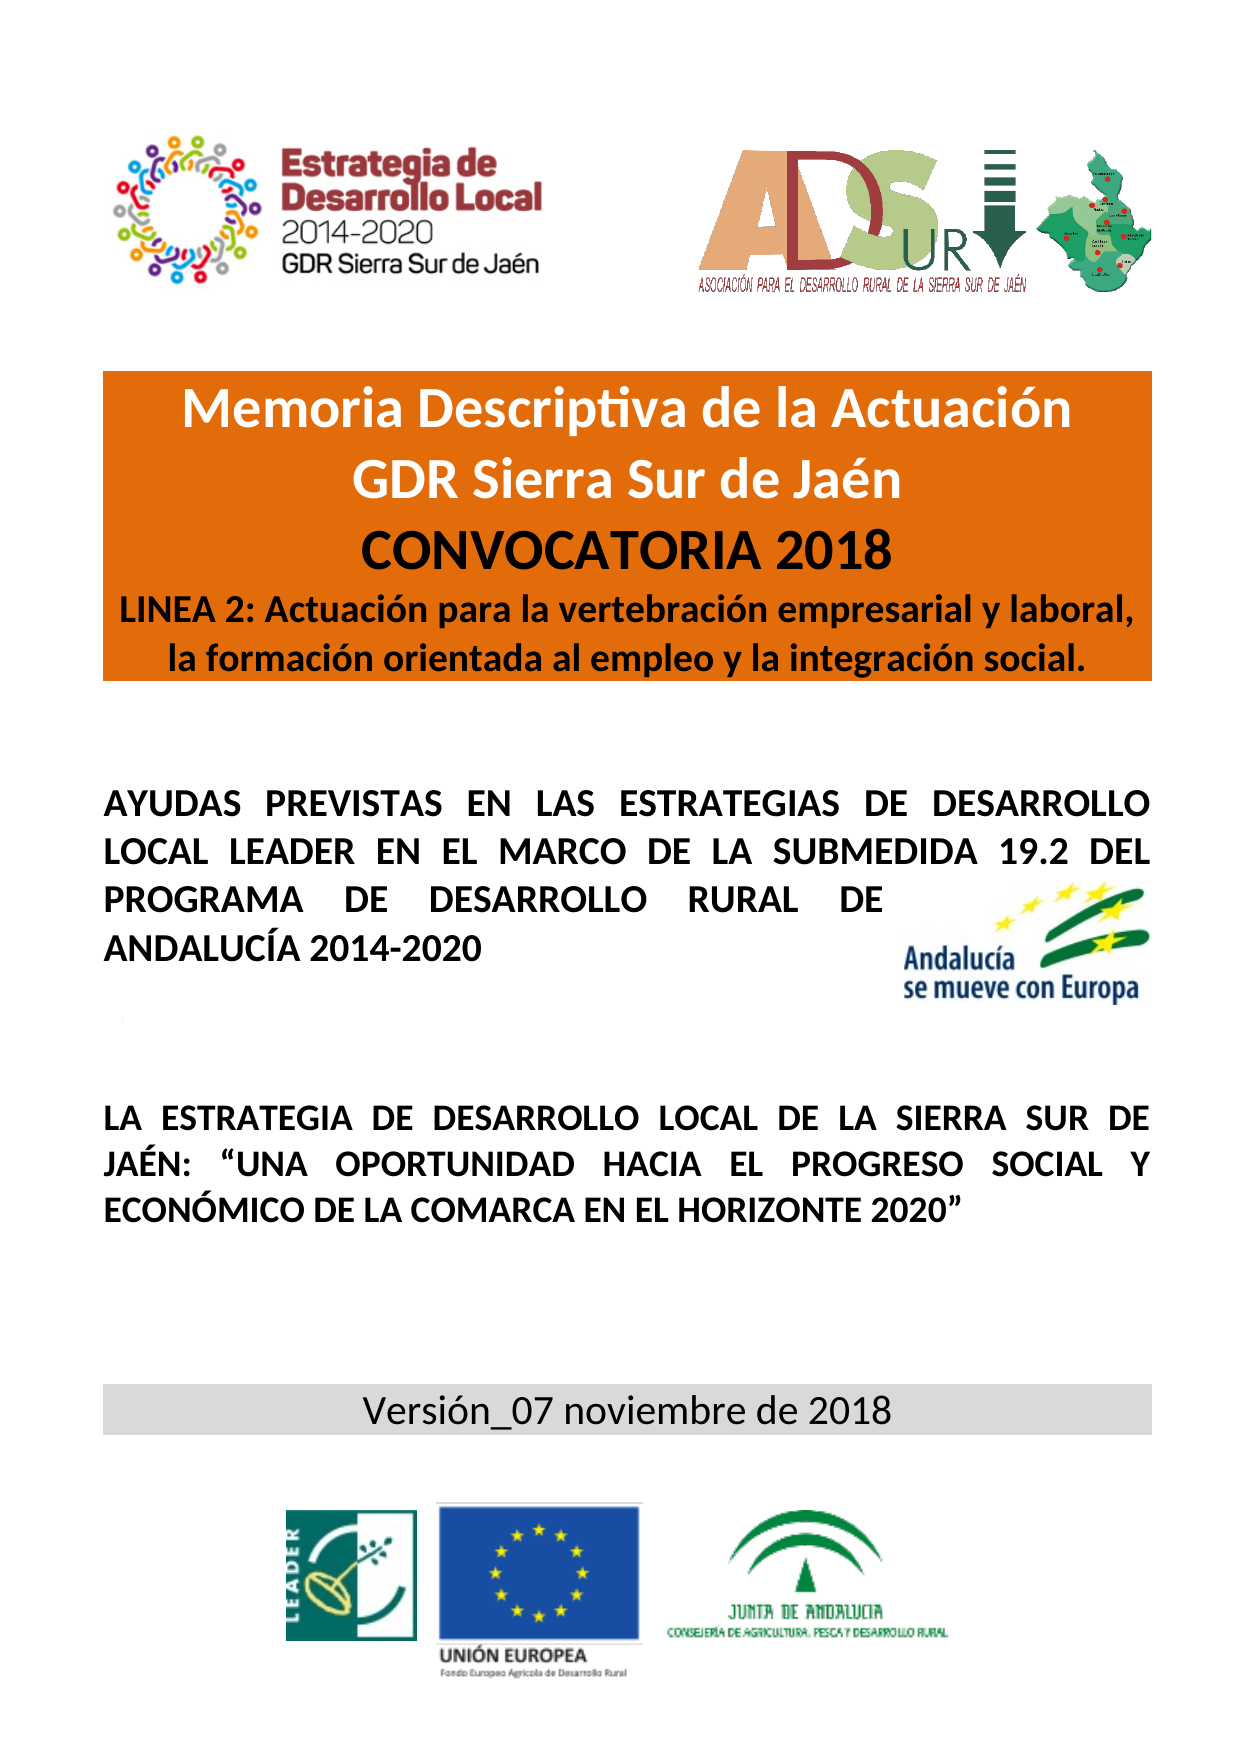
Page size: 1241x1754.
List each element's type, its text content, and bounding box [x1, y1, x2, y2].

text CONVOCATORIA 2018 [103, 513, 1152, 584]
picture [103, 126, 554, 303]
picture [698, 150, 1152, 292]
picture [286, 1510, 417, 1641]
picture [666, 1510, 954, 1641]
text Versión_07 noviembre de 2018 [103, 1384, 1152, 1435]
text LA ESTRATEGIA DE DESARROLLO LOCAL DE LA SIERRA SUR DE JAÉN: “UNA OPORTUNIDAD HACIA EL PROGRESO SOCIAL Y ECONÓMICO DE LA COMARCA EN EL HORIZONTE 2020” [103, 1094, 1152, 1232]
picture [903, 881, 1152, 1005]
text LINEA 2: Actuación para la vertebración empresarial y laboral, la formación orientada al empleo y la integración social. [103, 584, 1152, 681]
text GDR Sierra Sur de Jaén [103, 442, 1152, 513]
text AYUDAS PREVISTAS EN LAS ESTRATEGIAS DE DESARROLLO LOCAL LEADER EN EL MARCO DE LA SUBMEDIDA 19.2 DEL PROGRAMA DE DESARROLLO RURAL DE ANDALUCÍA 2014-2020 [103, 778, 1152, 971]
text Memoria Descriptiva de la Actuación [103, 371, 1152, 442]
picture [436, 1498, 643, 1691]
